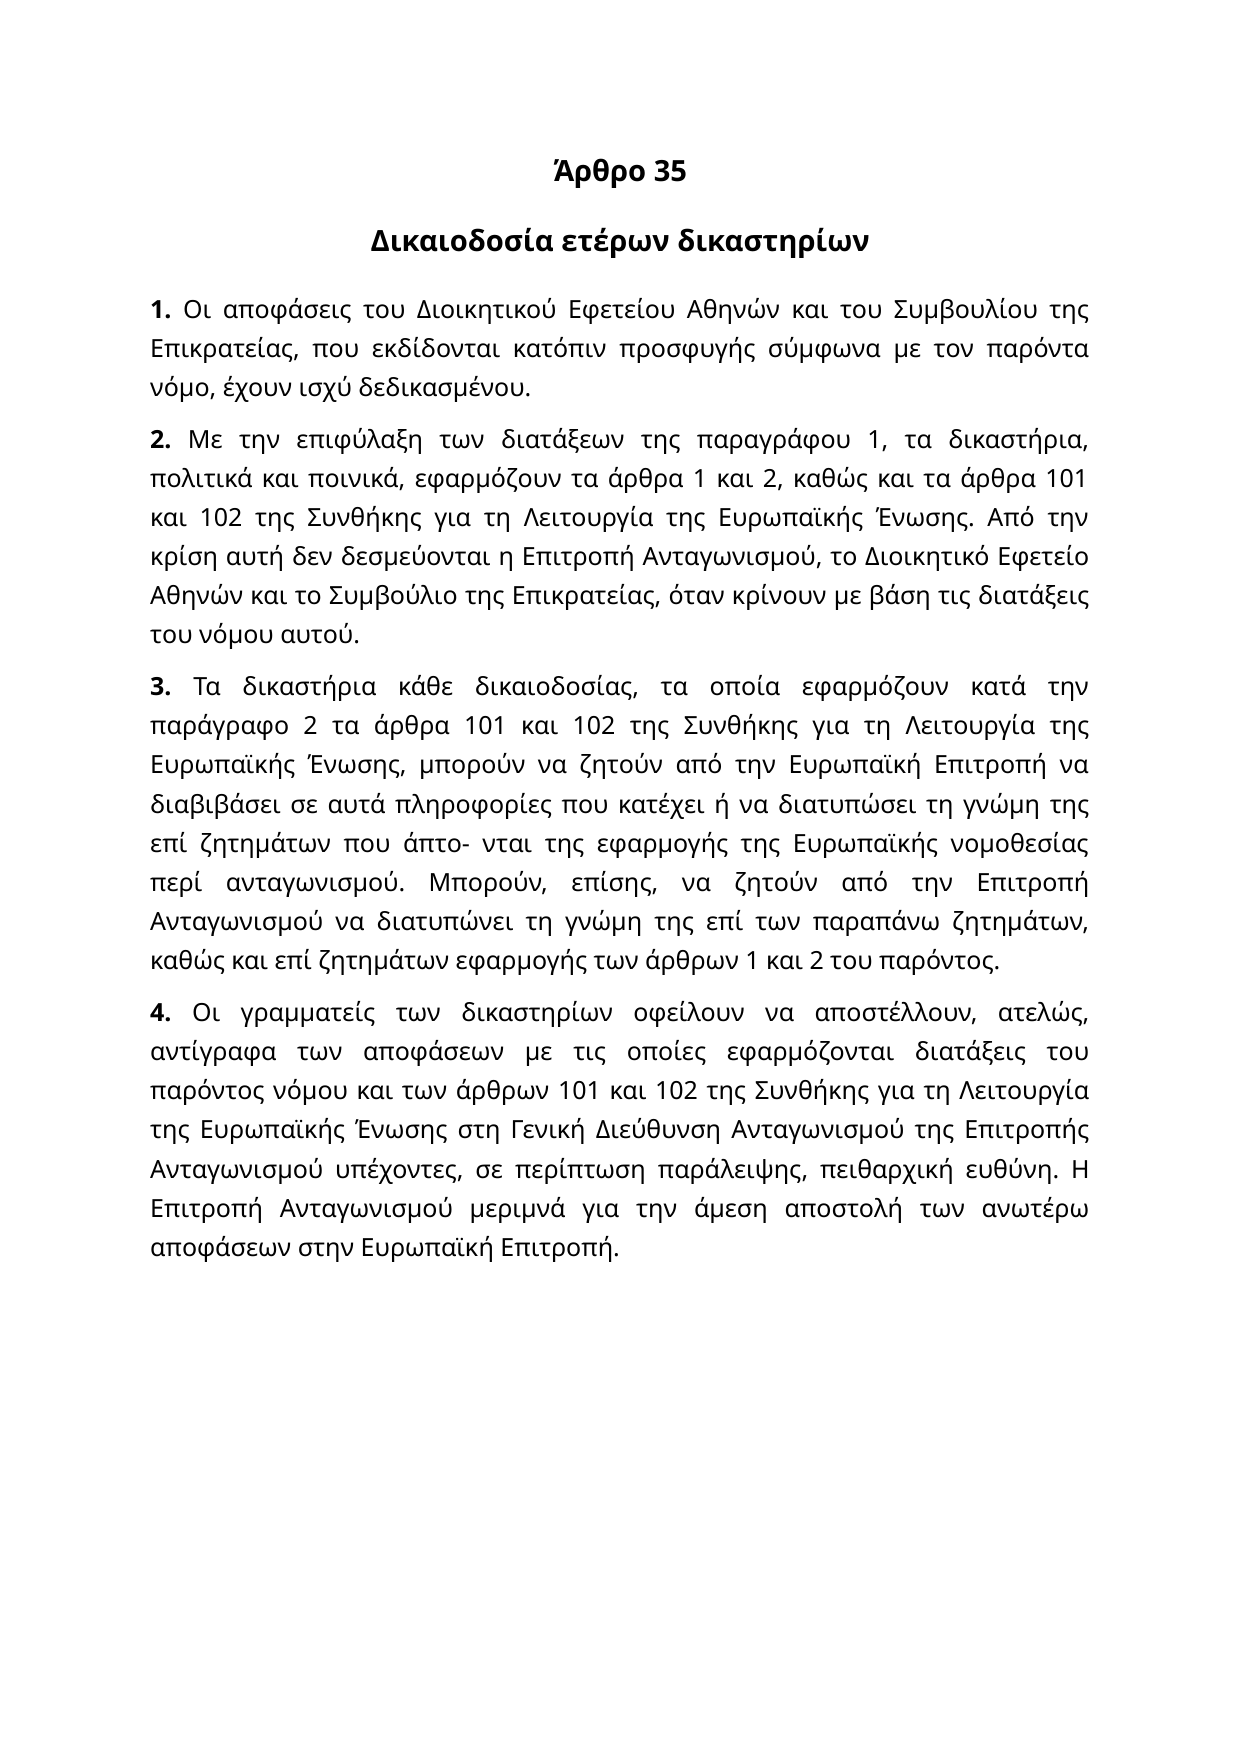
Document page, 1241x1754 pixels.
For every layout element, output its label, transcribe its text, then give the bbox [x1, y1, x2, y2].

subtitle Δικαιοδοσία ετέρων δικαστηρίων [150, 221, 1090, 260]
text 3. Τα δικαστήρια κάθε δικαιοδοσίας, τα οποία εφαρμόζουν κατά την παράγραφο 2 τα άρθρα 101 και 102 της Συνθήκης για τη Λειτουργία της Ευρωπαϊκής Ένωσης, μπορούν να ζητούν από την Ευρωπαϊκή Επιτροπή να διαβιβάσει σε αυτά πληροφορίες που κατέχει ή να διατυπώσει τη γνώμη της επί ζητημάτων που άπτο- νται της εφαρμογής της Ευρωπαϊκής νομοθεσίας περί ανταγωνισμού. Μπορούν, επίσης, να ζητούν από την Επιτροπή Ανταγωνισμού να διατυπώνει τη γνώμη της επί των παραπάνω ζητημάτων, καθώς και επί ζητημάτων εφαρμογής των άρθρων 1 και 2 του παρόντος. [150, 669, 1090, 977]
subtitle Άρθρο 35 [150, 150, 1090, 190]
text 4. Οι γραμματείς των δικαστηρίων οφείλουν να αποστέλλουν, ατελώς, αντίγραφα των αποφάσεων με τις οποίες εφαρμόζονται διατάξεις του παρόντος νόμου και των άρθρων 101 και 102 της Συνθήκης για τη Λειτουργία της Ευρωπαϊκής Ένωσης στη Γενική Διεύθυνση Ανταγωνισμού της Επιτροπής Ανταγωνισμού υπέχοντες, σε περίπτωση παράλειψης, πειθαρχική ευθύνη. Η Επιτροπή Ανταγωνισμού μεριμνά για την άμεση αποστολή των ανωτέρω αποφάσεων στην Ευρωπαϊκή Επιτροπή. [150, 994, 1090, 1264]
text 2. Με την επιφύλαξη των διατάξεων της παραγράφου 1, τα δικαστήρια, πολιτικά και ποινικά, εφαρμόζουν τα άρθρα 1 και 2, καθώς και τα άρθρα 101 και 102 της Συνθήκης για τη Λειτουργία της Ευρωπαϊκής Ένωσης. Από την κρίση αυτή δεν δεσμεύονται η Επιτροπή Ανταγωνισμού, το Διοικητικό Εφετείο Αθηνών και το Συμβούλιο της Επικρατείας, όταν κρίνουν με βάση τις διατάξεις του νόμου αυτού. [150, 421, 1090, 651]
text 1. Οι αποφάσεις του Διοικητικού Εφετείου Αθηνών και του Συμβουλίου της Επικρατείας, που εκδίδονται κατόπιν προσφυγής σύμφωνα με τον παρόντα νόμο, έχουν ισχύ δεδικασμένου. [150, 291, 1090, 404]
